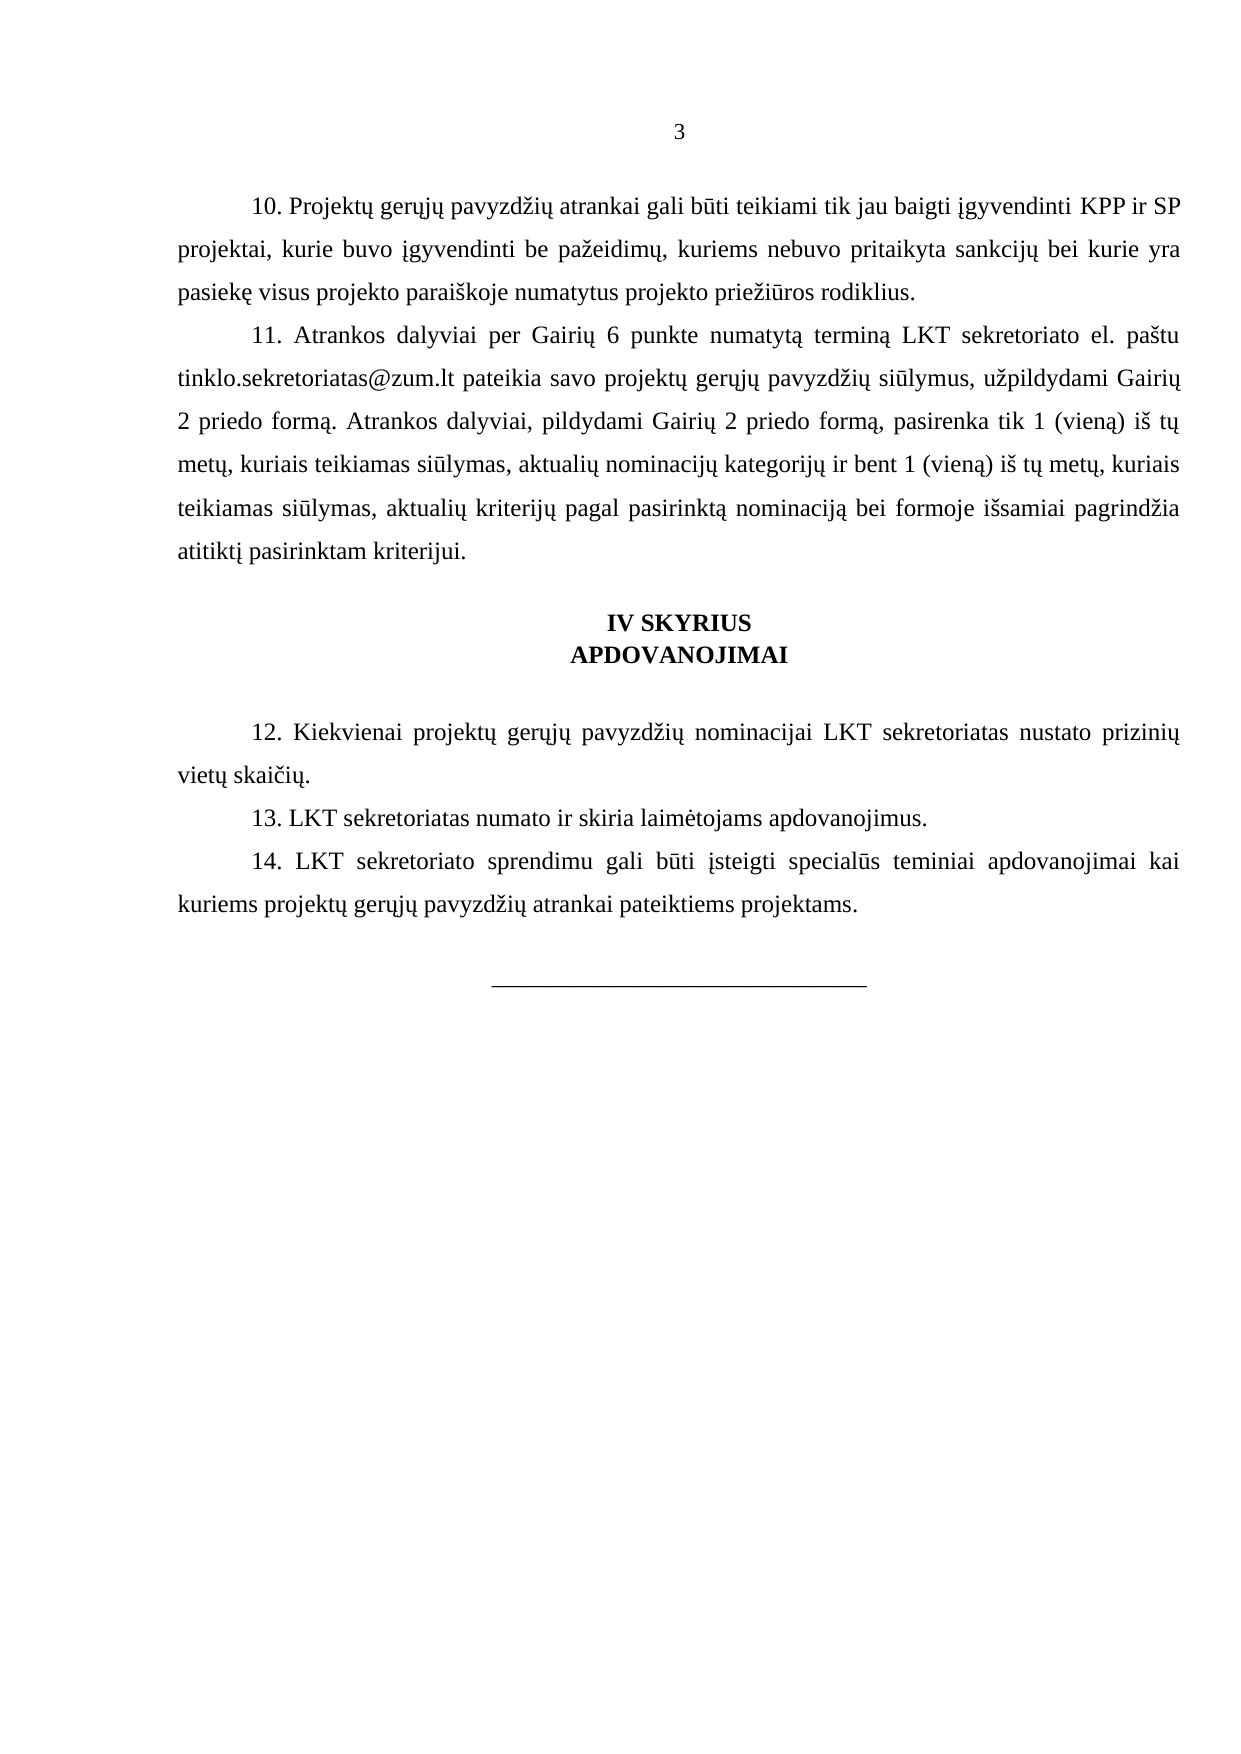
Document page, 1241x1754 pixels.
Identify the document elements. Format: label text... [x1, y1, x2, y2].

text 12. Kiekvienai projektų gerųjų pavyzdžių nominacijai LKT sekretoriatas nustato prizinių vietų skaičių. [177, 717, 1181, 789]
text IV SKYRIUS [177, 608, 1181, 636]
text 13. LKT sekretoriatas numato ir skiria laimėtojams apdovanojimus. [177, 803, 1181, 832]
text ______________________________ [177, 961, 1181, 990]
text 14. LKT sekretoriato sprendimu gali būti įsteigti specialūs teminiai apdovanojimai kai kuriems projektų gerųjų pavyzdžių atrankai pateiktiems projektams. [177, 846, 1181, 918]
text APDOVANOJIMAI [177, 641, 1181, 669]
text 10. Projektų gerųjų pavyzdžių atrankai gali būti teikiami tik jau baigti įgyvendinti KPP ir SP projektai, kurie buvo įgyvendinti be pažeidimų, kuriems nebuvo pritaikyta sankcijų bei kurie yra pasiekę visus projekto paraiškoje numatytus projekto priežiūros rodiklius. [177, 191, 1181, 306]
text 11. Atrankos dalyviai per Gairių 6 punkte numatytą terminą LKT sekretoriato el. paštu tinklo.sekretoriatas@zum.lt pateikia savo projektų gerųjų pavyzdžių siūlymus, užpildydami Gairių 2 priedo formą. Atrankos dalyviai, pildydami Gairių 2 priedo formą, pasirenka tik 1 (vieną) iš tų metų, kuriais teikiamas siūlymas, aktualių nominacijų kategorijų ir bent 1 (vieną) iš tų metų, kuriais teikiamas siūlymas, aktualių kriterijų pagal pasirinktą nominaciją bei formoje išsamiai pagrindžia atitiktį pasirinktam kriterijui. [177, 320, 1181, 564]
